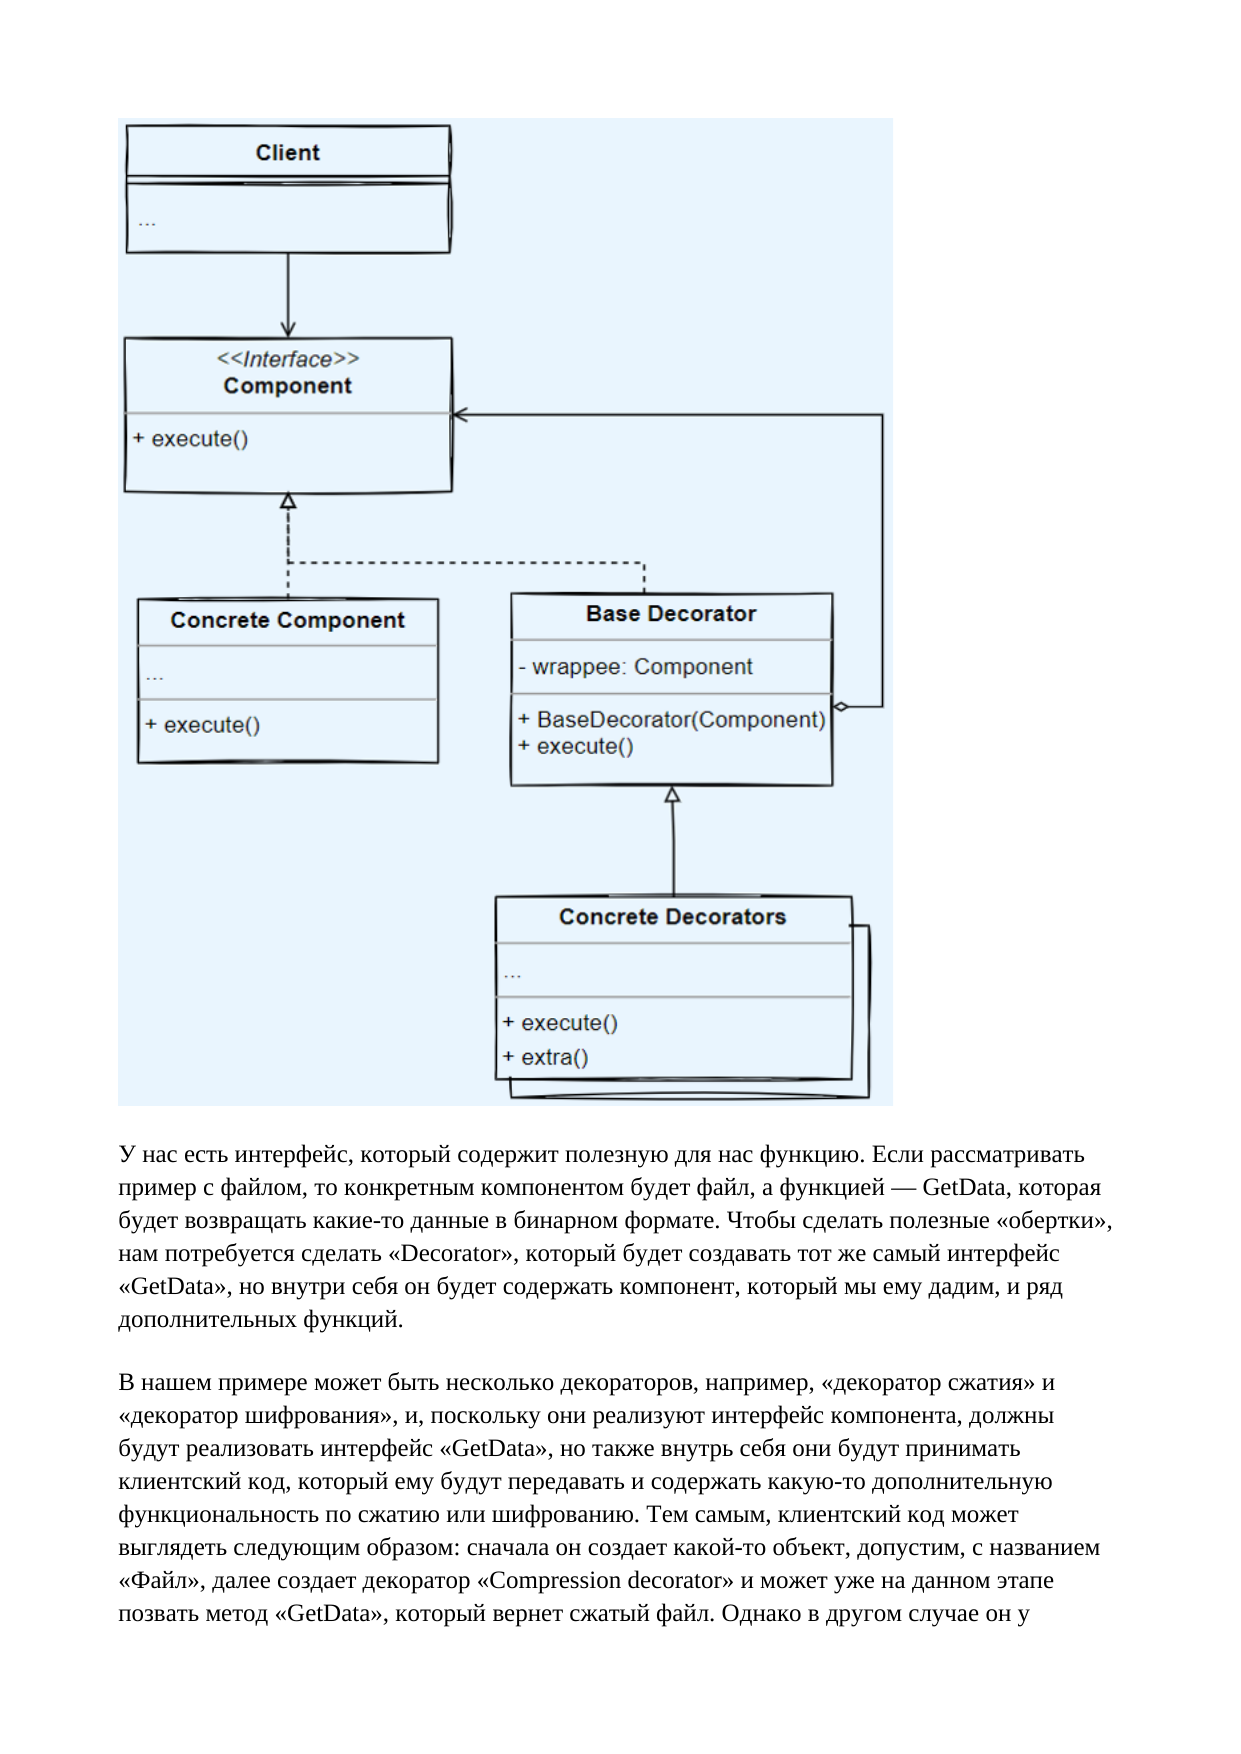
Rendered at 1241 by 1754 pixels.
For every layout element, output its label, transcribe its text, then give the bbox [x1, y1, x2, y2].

picture [118, 118, 894, 1106]
text У нас есть интерфейс, который содержит полезную для нас функцию. Если рассматривать пример с файлом, то конкретным компонентом будет файл, а функцией — GetData, которая будет возвращать какие-то данные в бинарном формате. Чтобы сделать полезные «обертки», нам потребуется сделать «Decorator», который будет создавать тот же самый интерфейс «GetData», но внутри себя он будет содержать компонент, который мы ему дадим, и ряд дополнительных функций. [118, 1139, 1122, 1333]
text В нашем примере может быть несколько декораторов, например, «декоратор сжатия» и «декоратор шифрования», и, поскольку они реализуют интерфейс компонента, должны будут реализовать интерфейс «GetData», но также внутрь себя они будут принимать клиентский код, который ему будут передавать и содержать какую-то дополнительную функциональность по сжатию или шифрованию. Тем самым, клиентский код может выглядеть следующим образом: сначала он создает какой-то объект, допустим, с названием «Файл», далее создает декоратор «Compression decorator» и может уже на данном этапе позвать метод «GetData», который вернет сжатый файл. Однако в другом случае он у [118, 1367, 1122, 1627]
